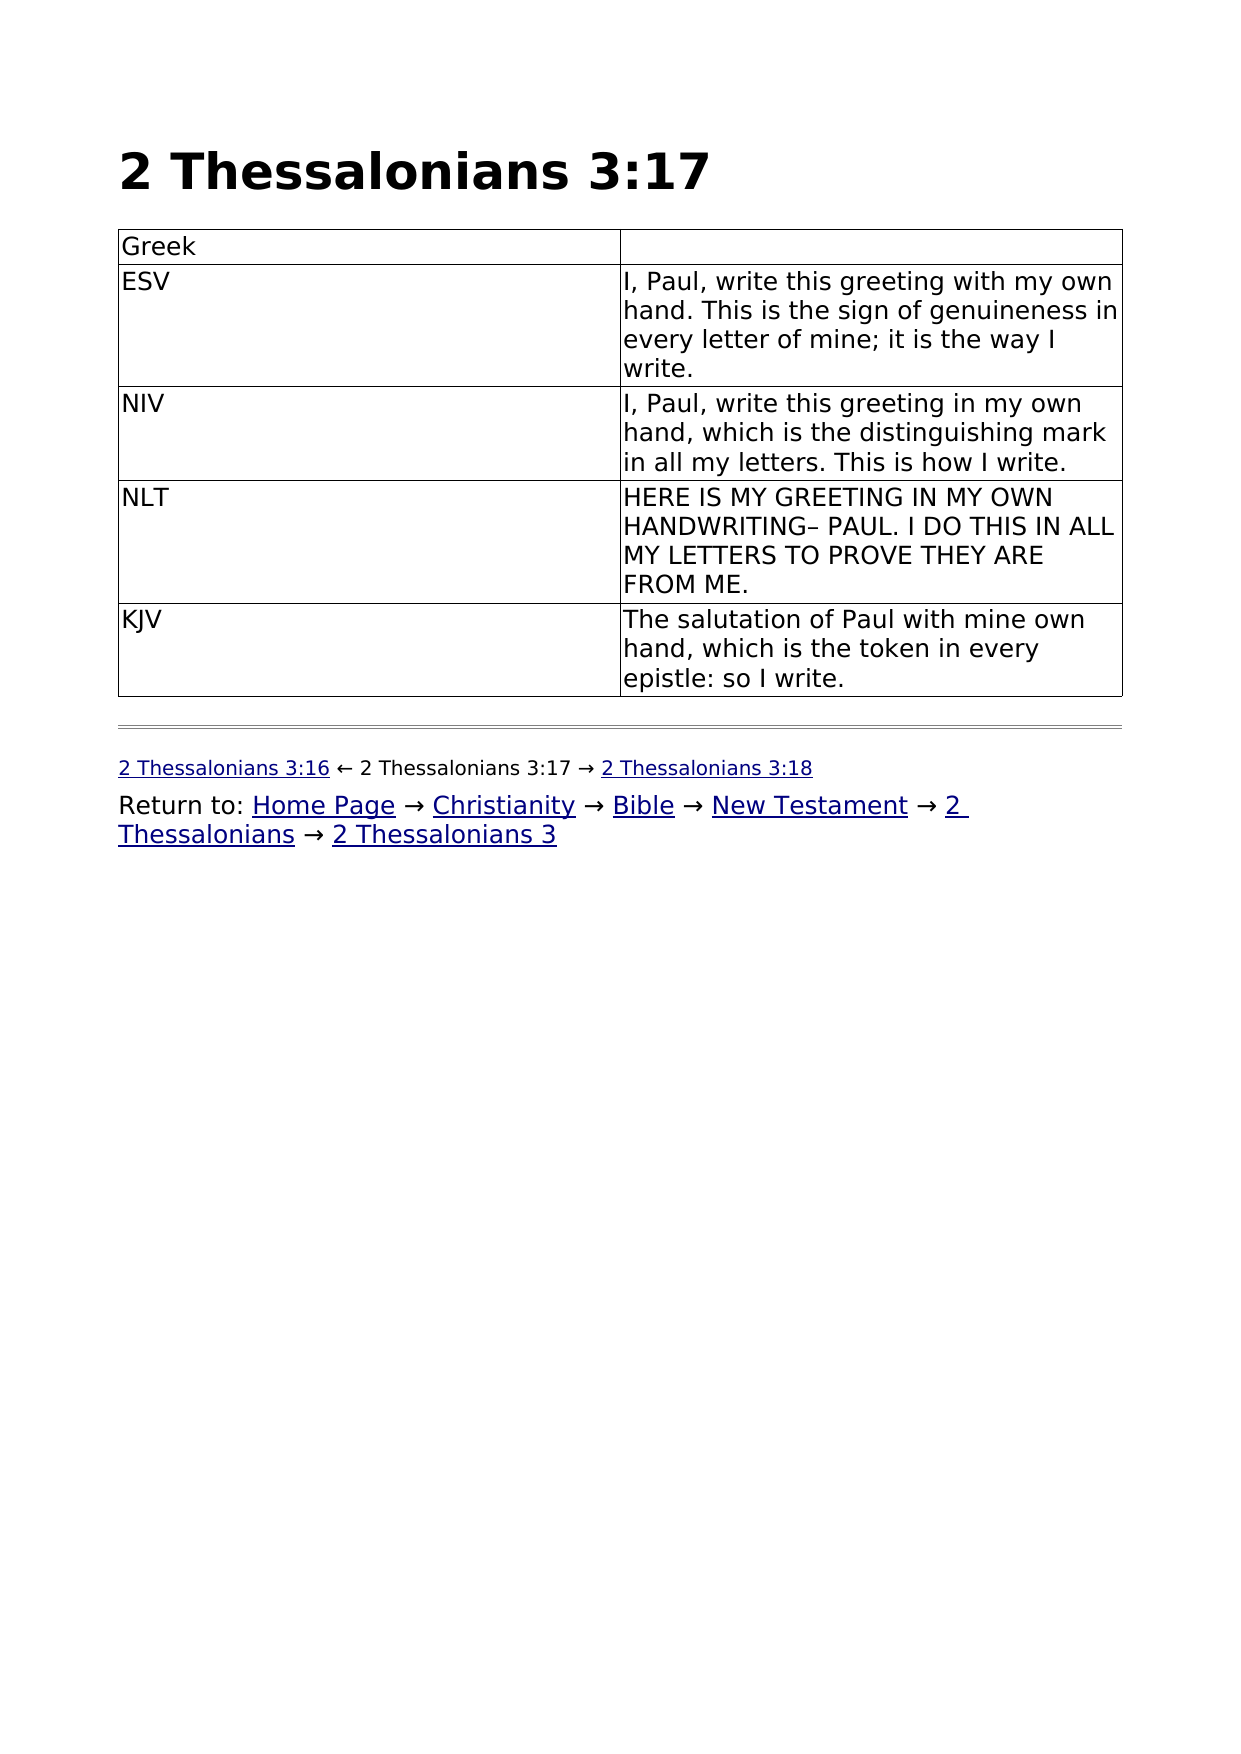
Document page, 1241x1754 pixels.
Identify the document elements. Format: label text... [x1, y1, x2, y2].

table_cell I, Paul, write this greeting in my own hand, which is the distinguishing mark in all my letters. This is how I write. [621, 387, 1122, 480]
table_cell NIV [119, 387, 620, 480]
table_cell I, Paul, write this greeting with my own hand. This is the sign of genuineness in every letter of mine; it is the way I write. [621, 265, 1122, 386]
table_cell ESV [119, 265, 620, 386]
table_cell KJV [119, 604, 620, 696]
subtitle 2 Thessalonians 3:17 [118, 143, 1122, 201]
table_cell NLT [119, 481, 620, 602]
table_header [621, 230, 1122, 264]
table_cell The salutation of Paul with mine own hand, which is the token in every epistle: so I write. [621, 604, 1122, 696]
table_header Greek [119, 230, 620, 264]
table_cell HERE IS MY GREETING IN MY OWN HANDWRITING– PAUL. I DO THIS IN ALL MY LETTERS TO PROVE THEY ARE FROM ME. [621, 481, 1122, 602]
text 2 Thessalonians 3:16 ← 2 Thessalonians 3:17 → 2 Thessalonians 3:18 [118, 757, 1122, 791]
text Return to: Home Page → Christianity → Bible → New Testament → 2 Thessalonians → 2 Thessalonians 3 [118, 791, 1122, 849]
